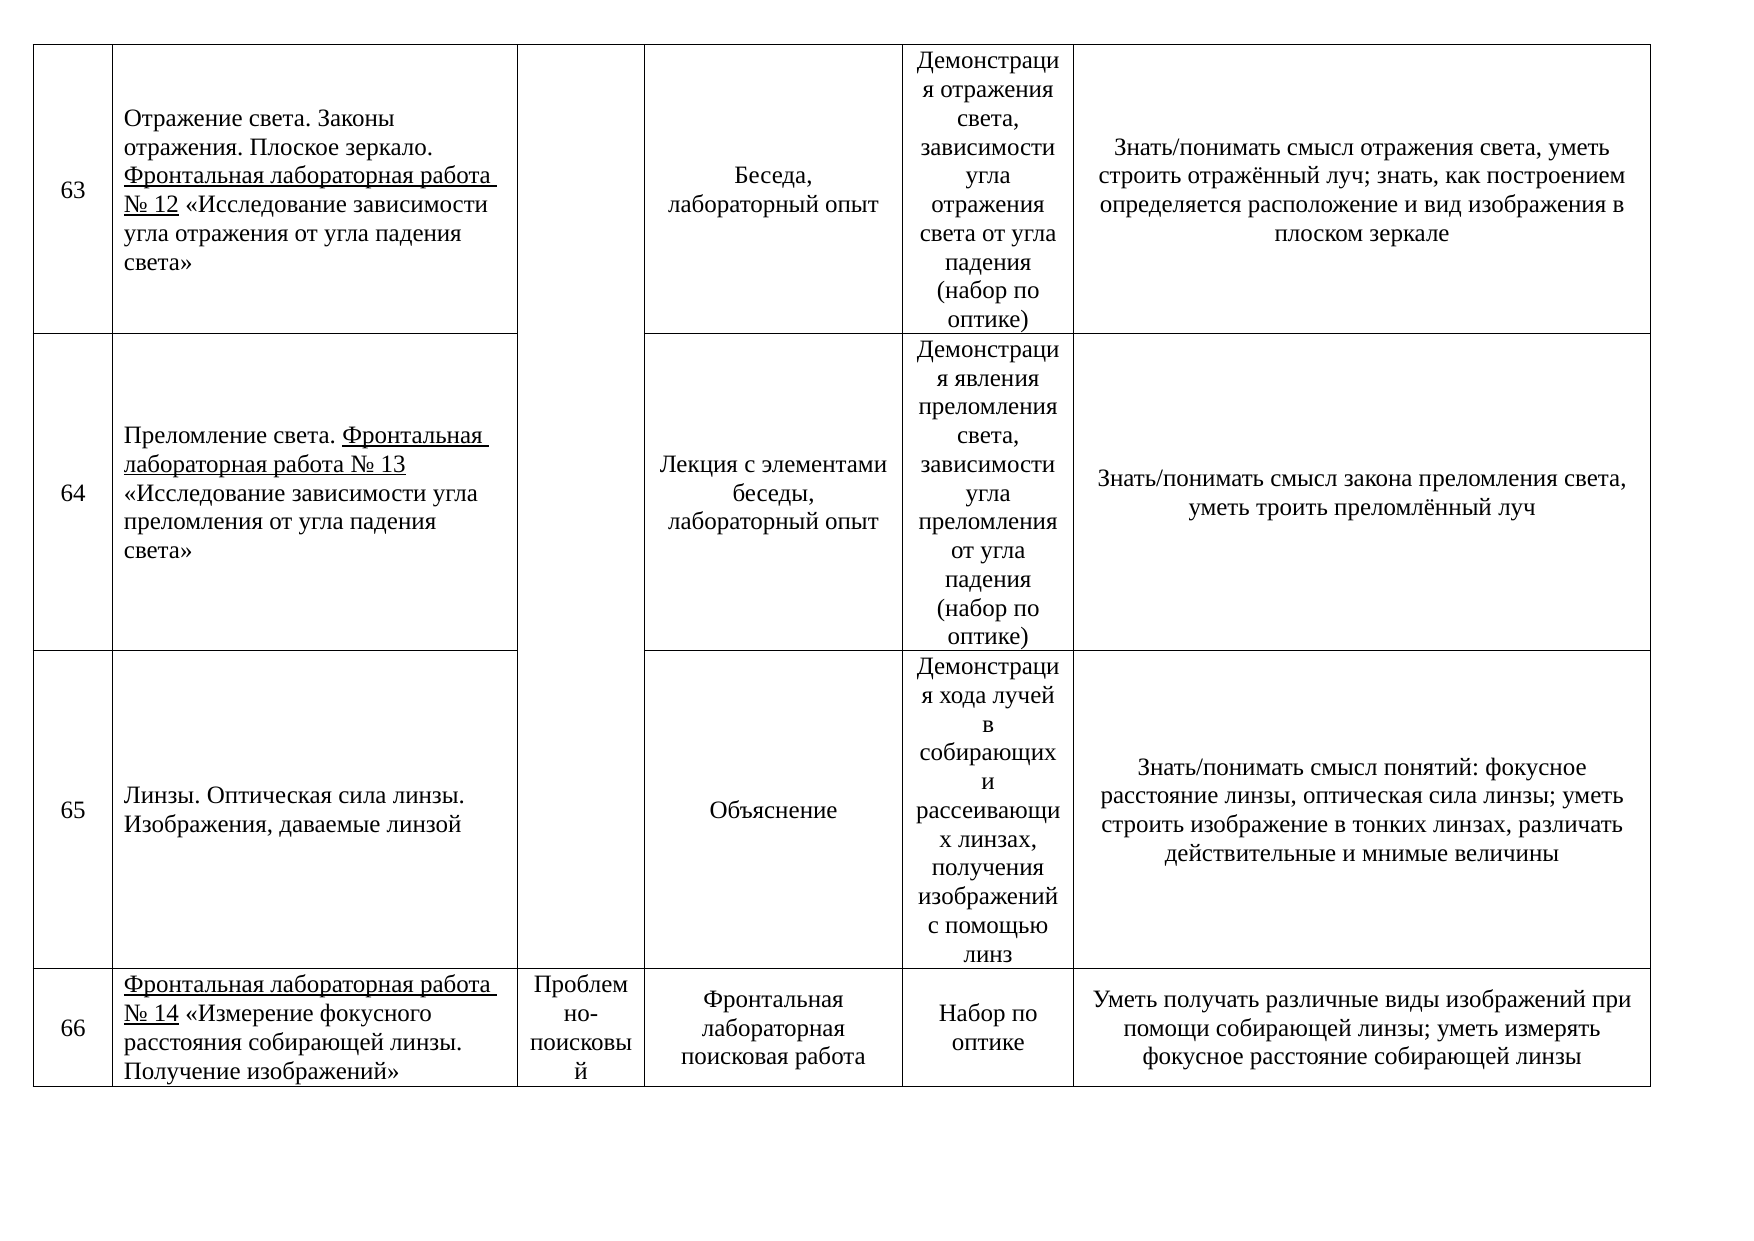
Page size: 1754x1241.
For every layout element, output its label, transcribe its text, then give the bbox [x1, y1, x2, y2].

table_cell Фронтальная лабораторная работа № 14 «Измерение фокусного расстояния собирающей линзы. Получение изображений» [113, 969, 517, 1086]
table_cell Проблемно-поисковый [518, 969, 644, 1086]
table_cell Демонстрация явления преломления света, зависимости угла преломления от угла падения (набор по оптике) [903, 334, 1073, 650]
table_cell 63 [34, 45, 112, 333]
table_cell Уметь получать различные виды изображений при помощи собирающей линзы; уметь измерять фокусное расстояние собирающей линзы [1074, 969, 1650, 1086]
table_cell Знать/понимать смысл отражения света, уметь строить отражённый луч; знать, как построением определяется расположение и вид изображения в плоском зеркале [1074, 45, 1650, 333]
table_cell Демонстрация отражения света, зависимости угла отражения света от угла падения (набор по оптике) [903, 45, 1073, 333]
table_cell [1651, 333, 1687, 650]
table_cell Линзы. Оптическая сила линзы. Изображения, даваемые линзой [113, 651, 517, 967]
table_cell Лекция с элементами беседы, лабораторный опыт [645, 334, 902, 650]
table_cell Знать/понимать смысл понятий: фокусное расстояние линзы, оптическая сила линзы; уметь строить изображение в тонких линзах, различать действительные и мнимые величины [1074, 651, 1650, 967]
table_cell Объяснение [645, 651, 902, 967]
table_cell [1651, 968, 1687, 1086]
table_cell 64 [34, 334, 112, 650]
table_cell [1651, 44, 1687, 333]
table_cell Знать/понимать смысл закона преломления света, уметь троить преломлённый луч [1074, 334, 1650, 650]
table_cell Отражение света. Законы отражения. Плоское зеркало. Фронтальная лабораторная работа № 12 «Исследование зависимости угла отражения от угла падения света» [113, 45, 517, 333]
table_cell Демонстрация хода лучей в собирающих и рассеивающих линзах, получения изображений с помощью линз [903, 651, 1073, 967]
table_cell Набор по оптике [903, 969, 1073, 1086]
table_cell Фронтальная лабораторная поисковая работа [645, 969, 902, 1086]
table_cell Беседа, лабораторный опыт [645, 45, 902, 333]
table_cell 65 [34, 651, 112, 967]
table_cell 66 [34, 969, 112, 1086]
table_cell [518, 45, 644, 967]
table_cell Преломление света. Фронтальная лабораторная работа № 13 «Исследование зависимости угла преломления от угла падения света» [113, 334, 517, 650]
table_cell [1651, 650, 1687, 967]
